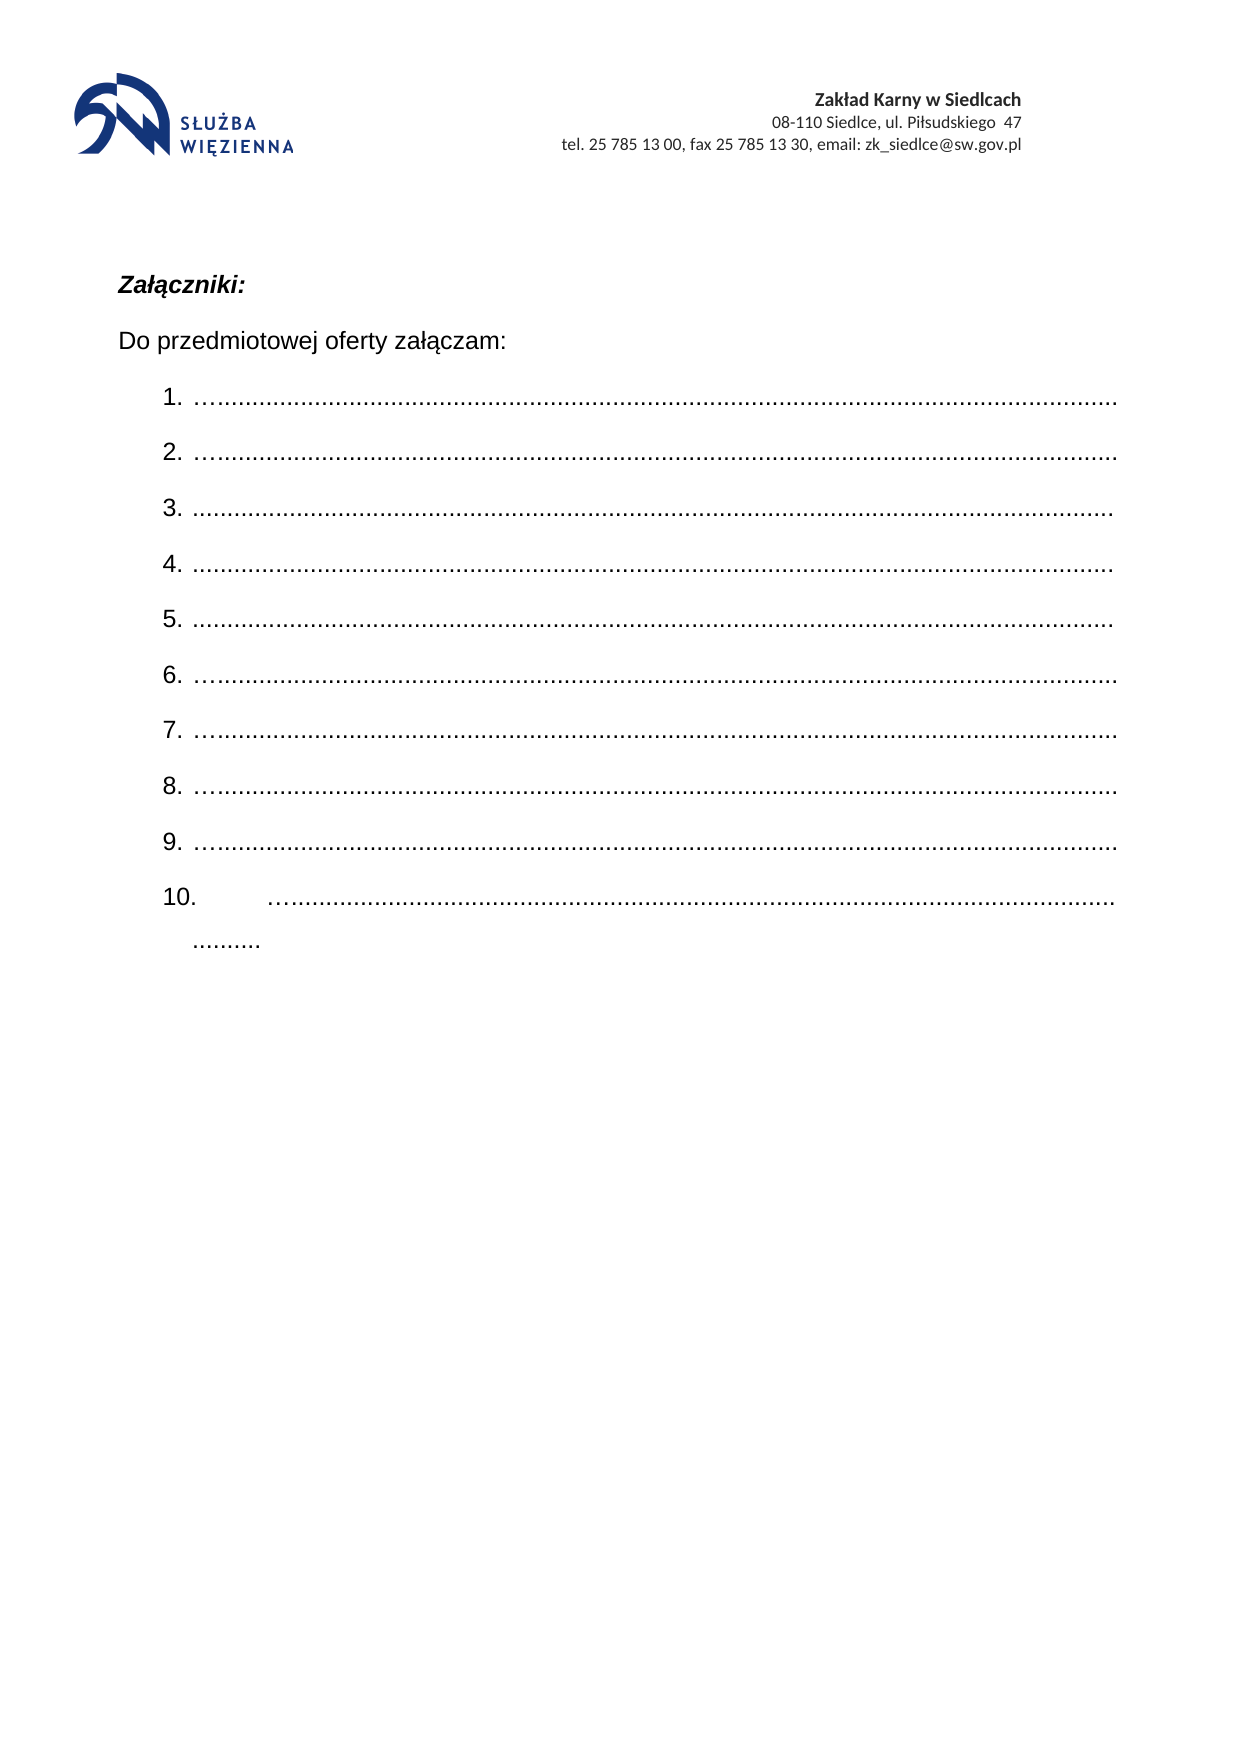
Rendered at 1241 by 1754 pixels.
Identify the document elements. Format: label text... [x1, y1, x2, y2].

list ….................................................................................................................................. [162, 827, 1122, 855]
text Do przedmiotowej oferty załączam: [118, 326, 1122, 355]
list ….................................................................................................................................. [162, 660, 1122, 688]
list ..................................................................................................................................... [162, 493, 1122, 522]
list ..................................................................................................................................... [162, 604, 1122, 633]
list ..................................................................................................................................... [162, 548, 1122, 577]
list ….................................................................................................................................. [162, 382, 1122, 410]
list ….................................................................................................................................. [162, 715, 1122, 744]
list …................................................................................................................................. [162, 882, 1122, 954]
list ….................................................................................................................................. [162, 771, 1122, 800]
list ….................................................................................................................................. [162, 437, 1122, 466]
text Załączniki: [118, 270, 1122, 299]
